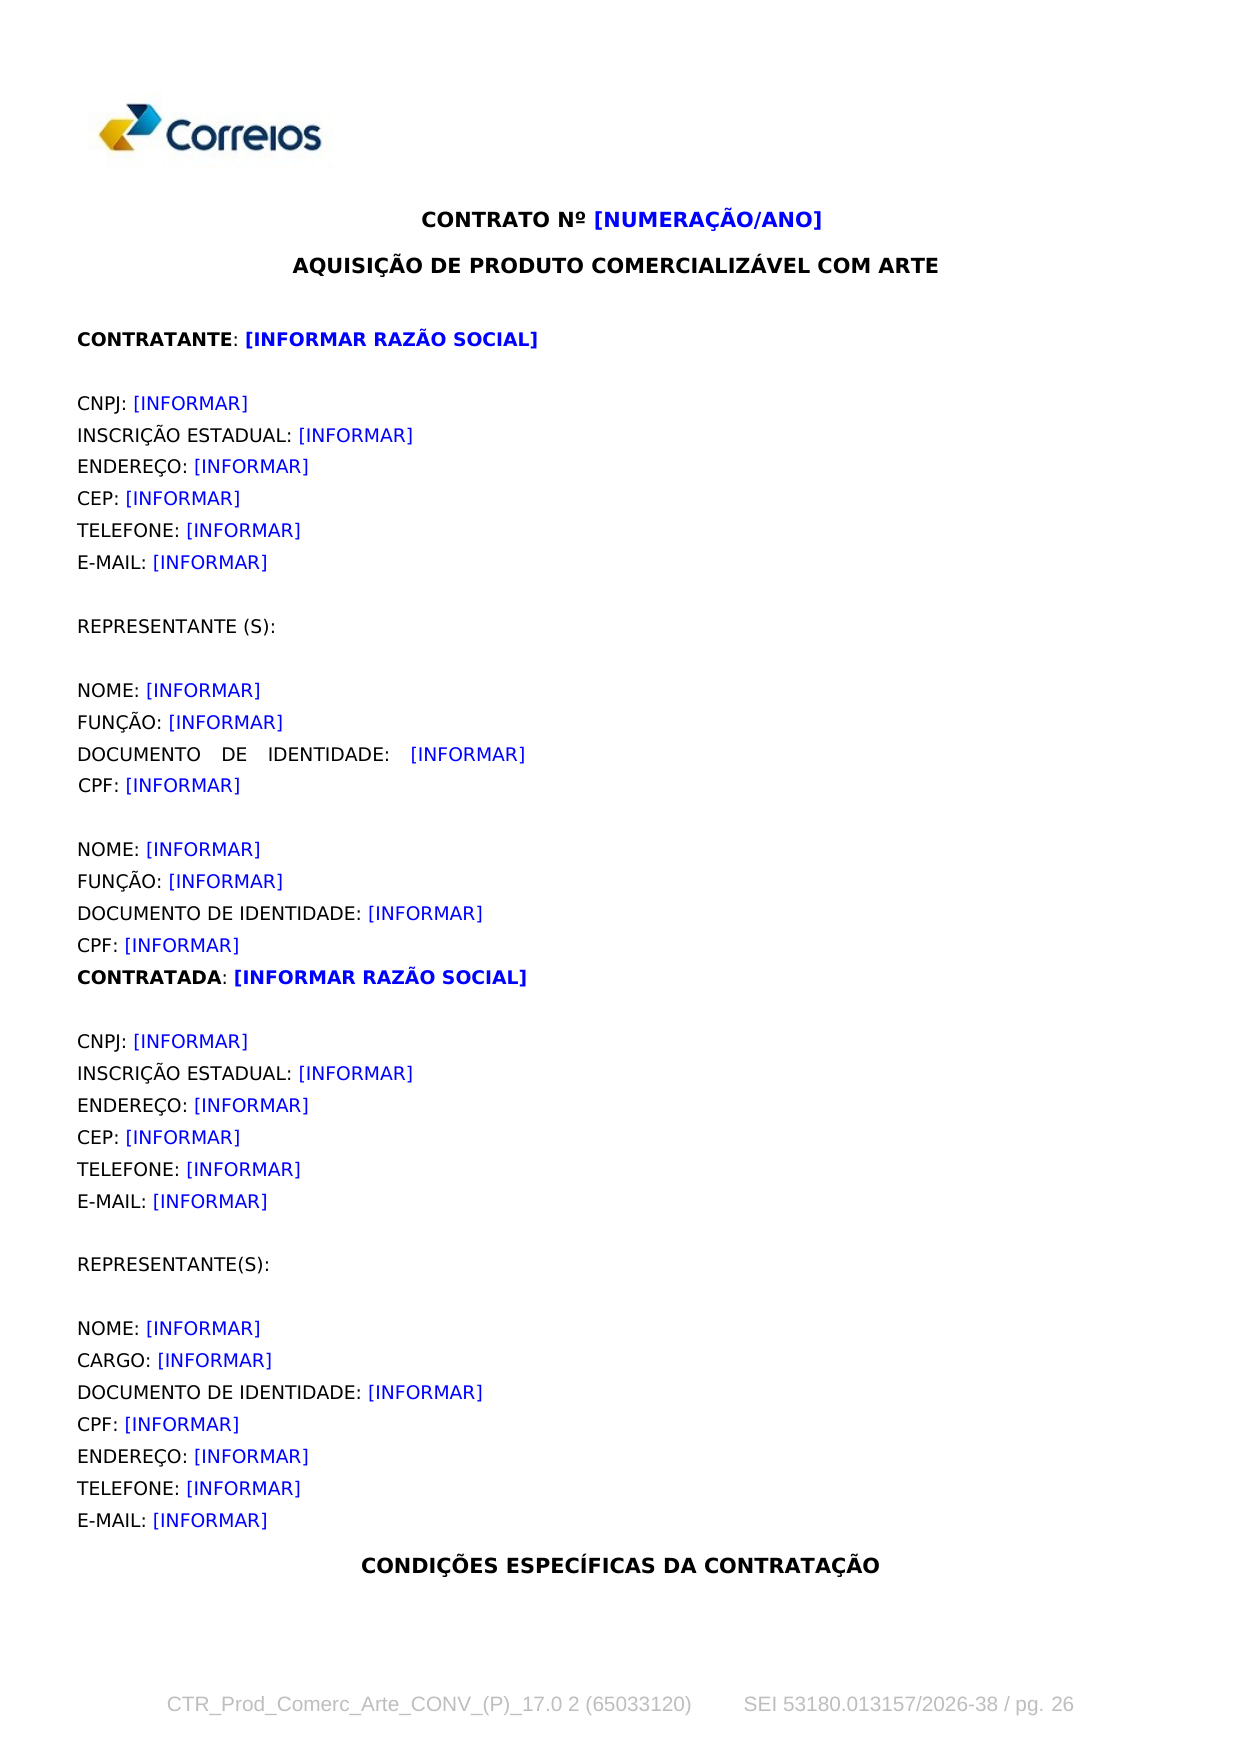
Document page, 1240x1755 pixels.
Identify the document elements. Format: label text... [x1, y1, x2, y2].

text CEP: [INFORMAR] [77, 1127, 364, 1148]
text REPRESENTANTE(S): [77, 1254, 1162, 1276]
text CNPJ: [INFORMAR] [77, 1031, 364, 1053]
text CONTRATADA: [INFORMAR RAZÃO SOCIAL] [77, 967, 1171, 989]
text CARGO: [INFORMAR] [77, 1350, 364, 1372]
text NOME: [INFORMAR] [77, 1318, 364, 1340]
text TELEFONE: [INFORMAR] [77, 1159, 364, 1181]
text ENDEREÇO: [INFORMAR] [77, 1446, 364, 1468]
text CPF: [INFORMAR] [77, 935, 364, 957]
text DOCUMENTO DE IDENTIDADE: [INFORMAR] [77, 903, 1162, 925]
text NOME: [INFORMAR] [77, 680, 364, 702]
text E-MAIL: [INFORMAR] [77, 1510, 364, 1532]
text DOCUMENTO DE IDENTIDADE: [INFORMAR] [77, 1382, 1162, 1404]
text TELEFONE: [INFORMAR] [77, 520, 364, 542]
text ENDEREÇO: [INFORMAR] [77, 456, 364, 478]
text TELEFONE: [INFORMAR] [77, 1478, 364, 1499]
text INSCRIÇÃO ESTADUAL: [INFORMAR] [77, 424, 1162, 446]
text ENDEREÇO: [INFORMAR] [77, 1095, 364, 1117]
text AQUISIÇÃO DE PRODUTO COMERCIALIZÁVEL COM ARTE [71, 254, 939, 278]
text FUNÇÃO: [INFORMAR] [77, 712, 364, 733]
text FUNÇÃO: [INFORMAR] [77, 871, 364, 893]
text DOCUMENTO DE IDENTIDADE: [INFORMAR] CPF: [INFORMAR] [77, 744, 525, 797]
text CPF: [INFORMAR] [77, 1414, 364, 1436]
text CONDIÇÕES ESPECÍFICAS DA CONTRATAÇÃO [361, 1554, 1171, 1578]
subtitle CONTRATO Nº [NUMERAÇÃO/ANO] [421, 208, 1171, 233]
text CEP: [INFORMAR] [77, 488, 364, 510]
text CNPJ: [INFORMAR] [77, 393, 364, 414]
text REPRESENTANTE (S): [77, 616, 1162, 638]
text NOME: [INFORMAR] [77, 839, 364, 861]
text CONTRATANTE: [INFORMAR RAZÃO SOCIAL] [77, 329, 1171, 351]
text E-MAIL: [INFORMAR] [77, 1191, 364, 1212]
text INSCRIÇÃO ESTADUAL: [INFORMAR] [77, 1063, 1162, 1085]
text E-MAIL: [INFORMAR] [77, 552, 364, 574]
